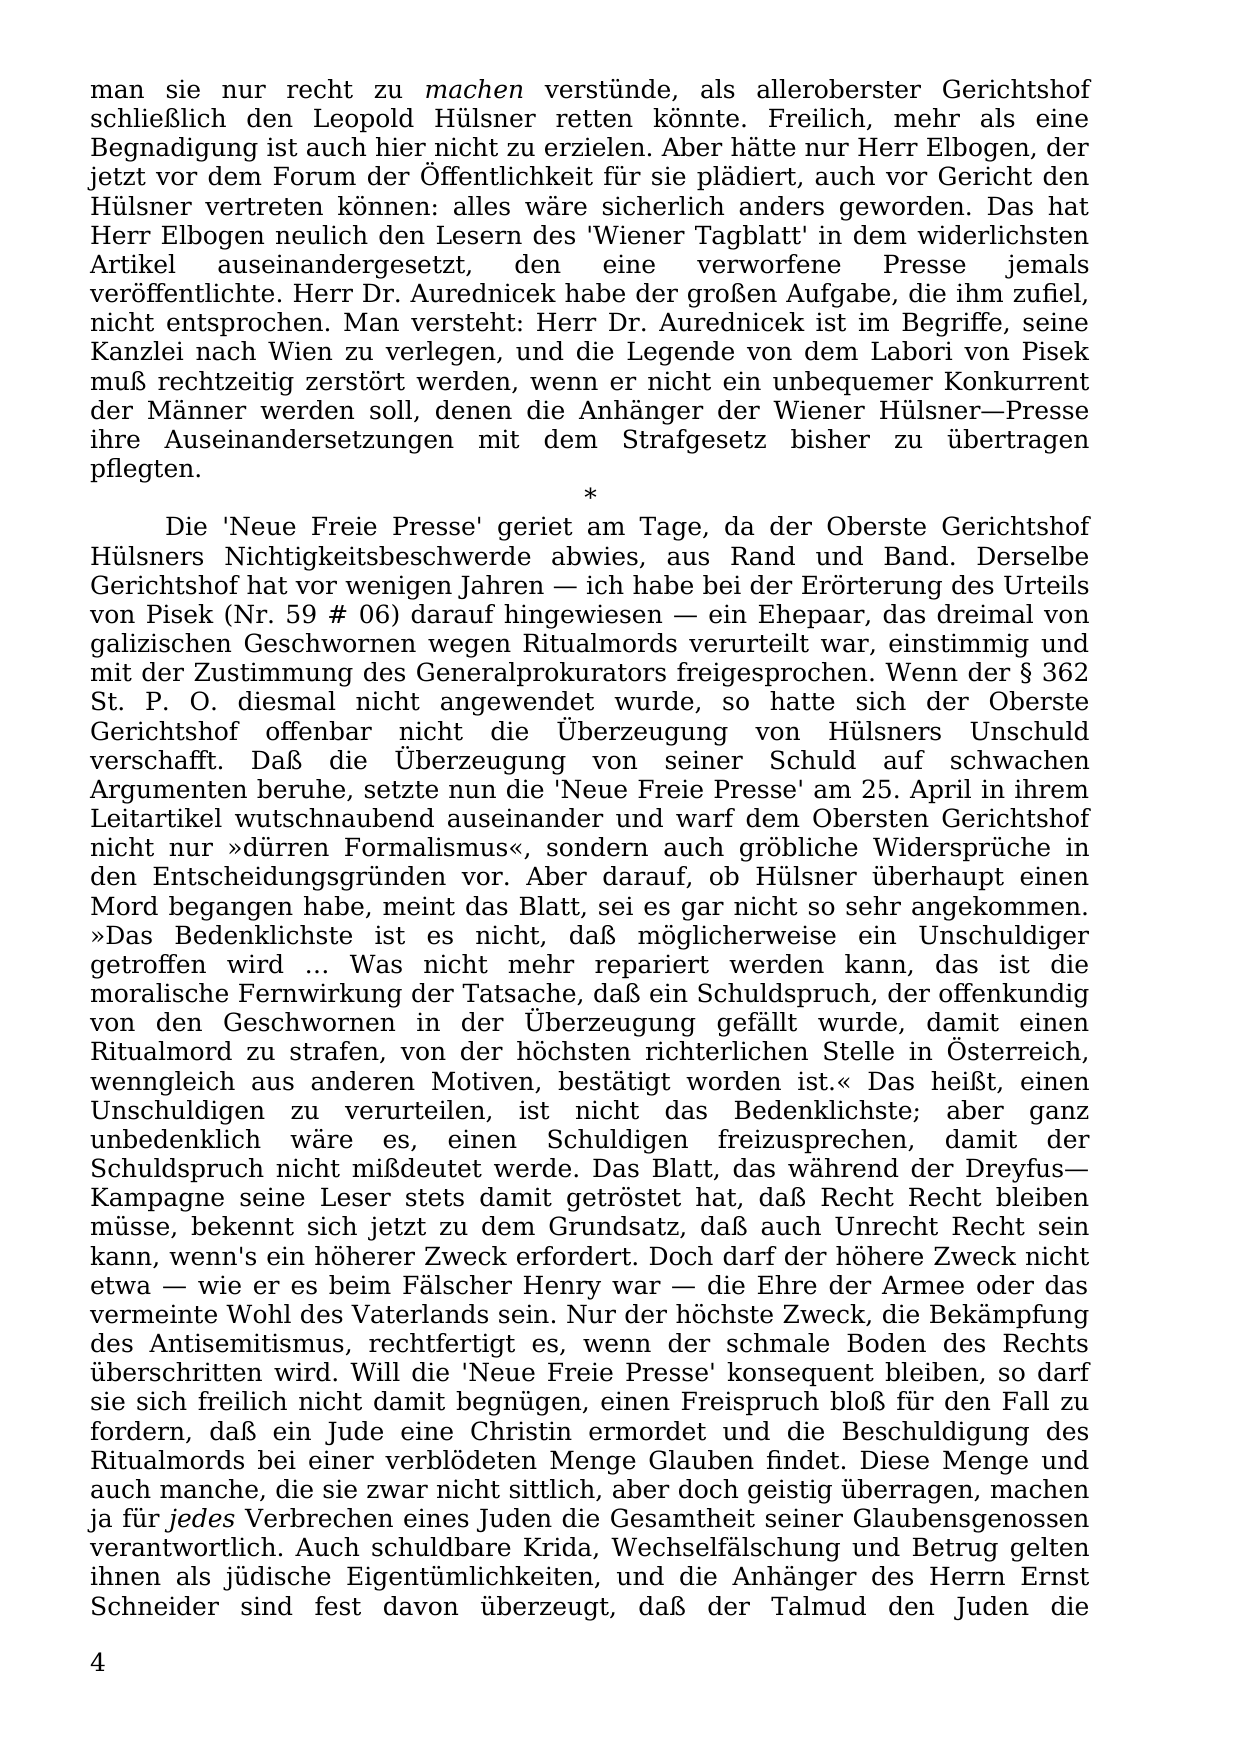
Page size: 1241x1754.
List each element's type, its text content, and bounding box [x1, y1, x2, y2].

text Die 'Neue Freie Presse' geriet am Tage, da der Oberste Gerichtshof Hülsners Nichtigkeitsbeschwerde abwies, aus Rand und Band. Derselbe Gerichtshof hat vor wenigen Jahren — ich habe bei der Erörterung des Urteils von Pisek (Nr. 59 # 06) darauf hingewiesen — ein Ehepaar, das dreimal von galizischen Geschwornen wegen Ritualmords verurteilt war, einstimmig und mit der Zustimmung des Generalprokurators freigesprochen. Wenn der § 362 St. P. O. diesmal nicht angewendet wurde, so hatte sich der Oberste Gerichtshof offenbar nicht die Überzeugung von Hülsners Unschuld verschafft. Daß die Überzeugung von seiner Schuld auf schwachen Argumenten beruhe, setzte nun die 'Neue Freie Presse' am 25. April in ihrem Leitartikel wutschnaubend auseinander und warf dem Obersten Gerichtshof nicht nur »dürren Formalismus«, sondern auch gröbliche Widersprüche in den Entscheidungsgründen vor. Aber darauf, ob Hülsner überhaupt einen Mord begangen habe, meint das Blatt, sei es gar nicht so sehr angekommen. »Das Bedenklichste ist es nicht, daß möglicherweise ein Unschuldiger getroffen wird … Was nicht mehr repariert werden kann, das ist die moralische Fernwirkung der Tatsache, daß ein Schuldspruch, der offenkundig von den Geschwornen in der Überzeugung gefällt wurde, damit einen Ritualmord zu strafen, von der höchsten richterlichen Stelle in Österreich, wenngleich aus anderen Motiven, bestätigt worden ist.« Das heißt, einen Unschuldigen zu verurteilen, ist nicht das Bedenklichste; aber ganz unbedenklich wäre es, einen Schuldigen freizusprechen, damit der Schuldspruch nicht mißdeutet werde. Das Blatt, das während der Dreyfus—Kampagne seine Leser stets damit getröstet hat, daß Recht Recht bleiben müsse, bekennt sich jetzt zu dem Grundsatz, daß auch Unrecht Recht sein kann, wenn's ein höherer Zweck erfordert. Doch darf der höhere Zweck nicht etwa — wie er es beim Fälscher Henry war — die Ehre der Armee oder das vermeinte Wohl des Vaterlands sein. Nur der höchste Zweck, die Bekämpfung des Antisemitismus, rechtfertigt es, wenn der schmale Boden des Rechts überschritten wird. Will die 'Neue Freie Presse' konsequent bleiben, so darf sie sich freilich nicht damit begnügen, einen Freispruch bloß für den Fall zu fordern, daß ein Jude eine Christin ermordet und die Beschuldigung des Ritualmords bei einer verblödeten Menge Glauben findet. Diese Menge und auch manche, die sie zwar nicht sittlich, aber doch geistig überragen, machen ja für jedes Verbrechen eines Juden die Gesamtheit seiner Glaubensgenossen verantwortlich. Auch schuldbare Krida, Wechselfälschung und Betrug gelten ihnen als jüdische Eigentümlichkeiten, und die Anhänger des Herrn Ernst Schneider sind fest davon überzeugt, daß der Talmud den Juden die [90, 512, 1091, 1621]
text man sie nur recht zu machen verstünde, als alleroberster Gerichtshof schließlich den Leopold Hülsner retten könnte. Freilich, mehr als eine Begnadigung ist auch hier nicht zu erzielen. Aber hätte nur Herr Elbogen, der jetzt vor dem Forum der Öffentlichkeit für sie plädiert, auch vor Gericht den Hülsner vertreten können: alles wäre sicherlich anders geworden. Das hat Herr Elbogen neulich den Lesern des 'Wiener Tagblatt' in dem widerlichsten Artikel auseinandergesetzt, den eine verworfene Presse jemals veröffentlichte. Herr Dr. Aurednicek habe der großen Aufgabe, die ihm zufiel, nicht entsprochen. Man versteht: Herr Dr. Aurednicek ist im Begriffe, seine Kanzlei nach Wien zu verlegen, und die Legende von dem Labori von Pisek muß rechtzeitig zerstört werden, wenn er nicht ein unbequemer Konkurrent der Männer werden soll, denen die Anhänger der Wiener Hülsner—Presse ihre Auseinandersetzungen mit dem Strafgesetz bisher zu übertragen pflegten. [90, 75, 1091, 483]
text * [90, 483, 1091, 512]
